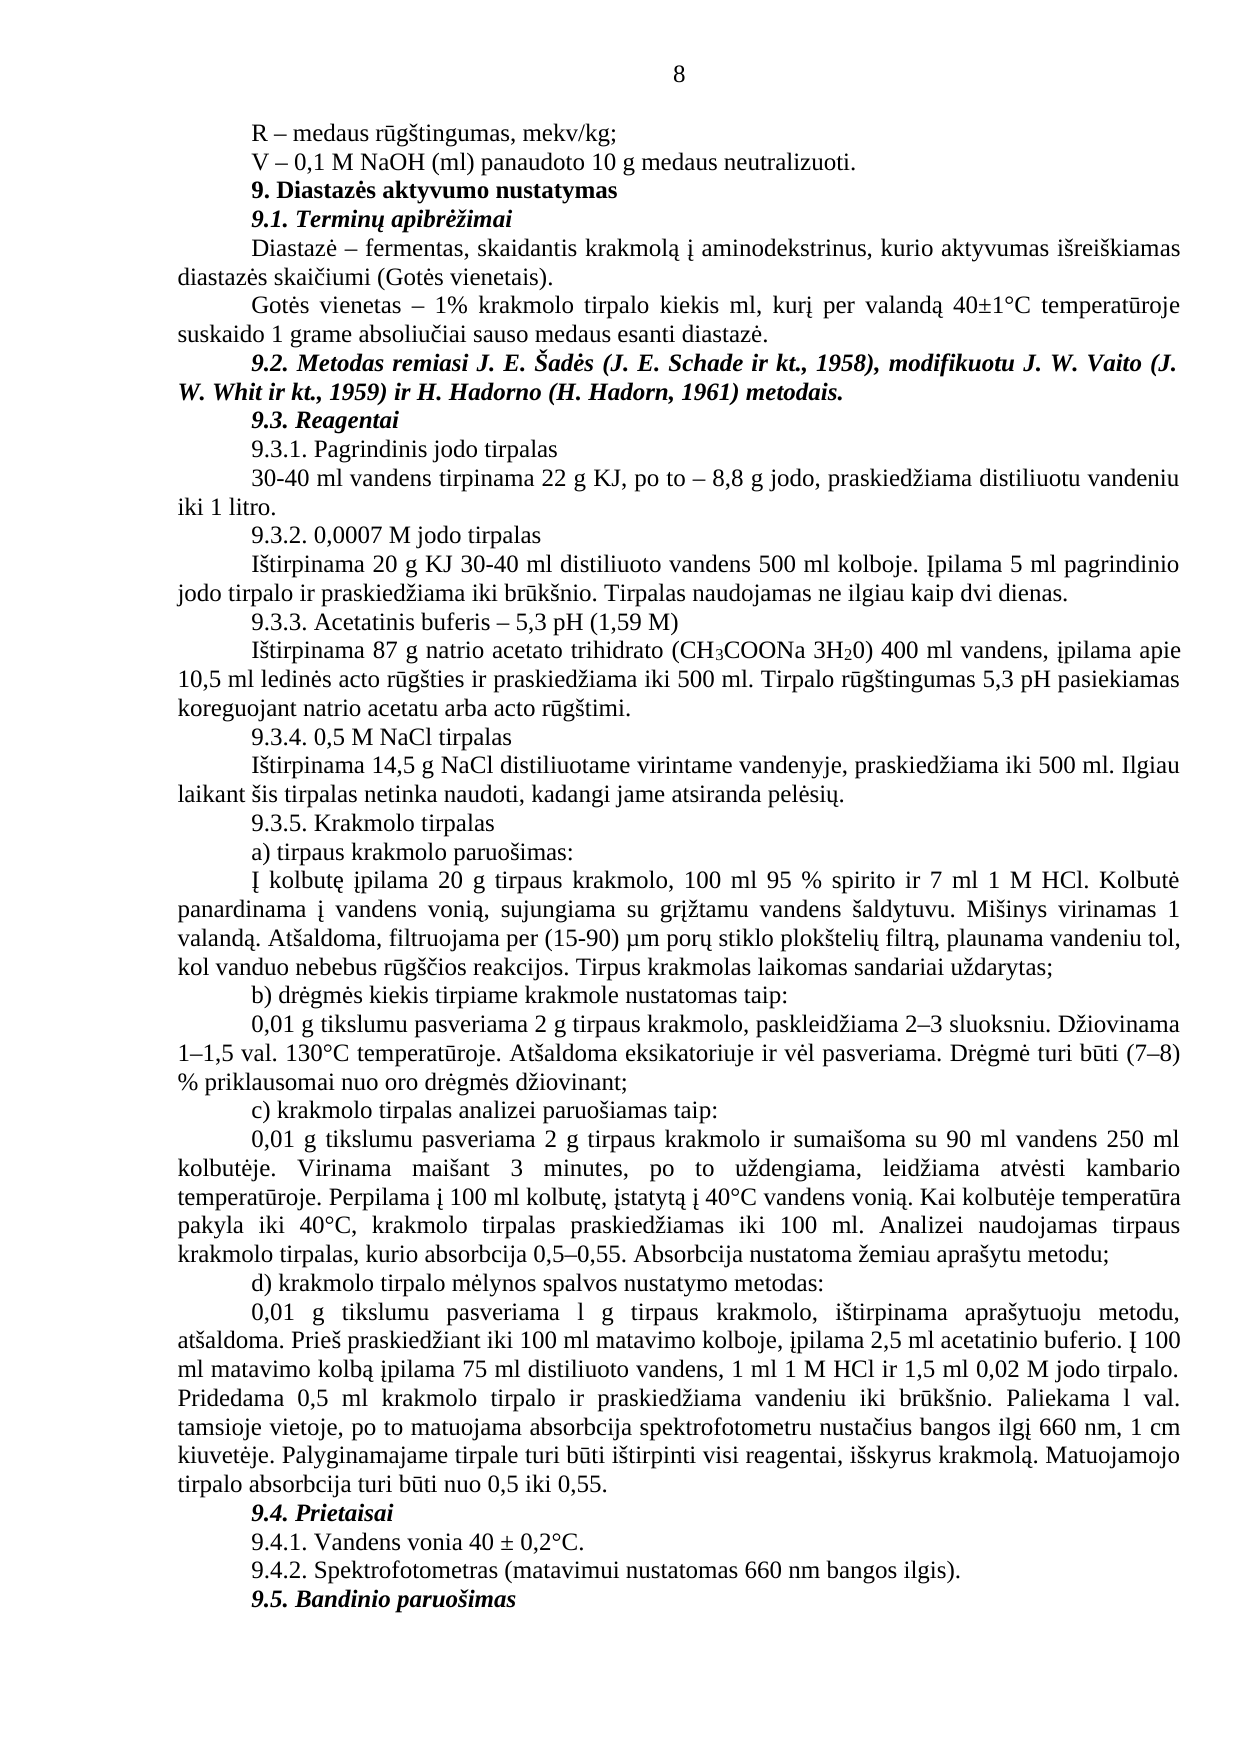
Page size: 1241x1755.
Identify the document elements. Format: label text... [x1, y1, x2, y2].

text V – 0,1 M NaOH (ml) panaudoto 10 g medaus neutralizuoti. [177, 147, 1181, 176]
text Diastazė – fermentas, skaidantis krakmolą į aminodekstrinus, kurio aktyvumas išreiškiamas diastazės skaičiumi (Gotės vienetais). [177, 233, 1181, 291]
text 9.5. Bandinio paruošimas [177, 1584, 1181, 1613]
text Į kolbutę įpilama 20 g tirpaus krakmolo, 100 ml 95 % spirito ir 7 ml 1 M HCl. Kolbutė panardinama į vandens vonią, sujungiama su grįžtamu vandens šaldytuvu. Mišinys virinamas 1 valandą. Atšaldoma, filtruojama per (15-90) µm porų stiklo plokštelių filtrą, plaunama vandeniu tol, kol vanduo nebebus rūgščios reakcijos. Tirpus krakmolas laikomas sandariai uždarytas; [177, 866, 1181, 981]
text 0,01 g tikslumu pasveriama 2 g tirpaus krakmolo ir sumaišoma su 90 ml vandens 250 ml kolbutėje. Virinama maišant 3 minutes, po to uždengiama, leidžiama atvėsti kambario temperatūroje. Perpilama į 100 ml kolbutę, įstatytą į 40°C vandens vonią. Kai kolbutėje temperatūra pakyla iki 40°C, krakmolo tirpalas praskiedžiamas iki 100 ml. Analizei naudojamas tirpaus krakmolo tirpalas, kurio absorbcija 0,5–0,55. Absorbcija nustatoma žemiau aprašytu metodu; [177, 1124, 1181, 1268]
text Ištirpinama 20 g KJ 30-40 ml distiliuoto vandens 500 ml kolboje. Įpilama 5 ml pagrindinio jodo tirpalo ir praskiedžiama iki brūkšnio. Tirpalas naudojamas ne ilgiau kaip dvi dienas. [177, 549, 1181, 607]
text Ištirpinama 87 g natrio acetato trihidrato (CH3COONa 3H20) 400 ml vandens, įpilama apie 10,5 ml ledinės acto rūgšties ir praskiedžiama iki 500 ml. Tirpalo rūgštingumas 5,3 pH pasiekiamas koreguojant natrio acetatu arba acto rūgštimi. [177, 636, 1181, 722]
text 30-40 ml vandens tirpinama 22 g KJ, po to – 8,8 g jodo, praskiedžiama distiliuotu vandeniu iki 1 litro. [177, 463, 1181, 521]
text c) krakmolo tirpalas analizei paruošiamas taip: [177, 1096, 1181, 1124]
text d) krakmolo tirpalo mėlynos spalvos nustatymo metodas: [177, 1268, 1181, 1297]
text 0,01 g tikslumu pasveriama 2 g tirpaus krakmolo, paskleidžiama 2–3 sluoksniu. Džiovinama 1–1,5 val. 130°C temperatūroje. Atšaldoma eksikatoriuje ir vėl pasveriama. Drėgmė turi būti (7–8) % priklausomai nuo oro drėgmės džiovinant; [177, 1009, 1181, 1096]
text 9. Diastazės aktyvumo nustatymas [177, 176, 1181, 204]
text 0,01 g tikslumu pasveriama l g tirpaus krakmolo, ištirpinama aprašytuoju metodu, atšaldoma. Prieš praskiedžiant iki 100 ml matavimo kolboje, įpilama 2,5 ml acetatinio buferio. Į 100 ml matavimo kolbą įpilama 75 ml distiliuoto vandens, 1 ml 1 M HCl ir 1,5 ml 0,02 M jodo tirpalo. Pridedama 0,5 ml krakmolo tirpalo ir praskiedžiama vandeniu iki brūkšnio. Paliekama l val. tamsioje vietoje, po to matuojama absorbcija spektrofotometru nustačius bangos ilgį 660 nm, 1 cm kiuvetėje. Palyginamajame tirpale turi būti ištirpinti visi reagentai, išskyrus krakmolą. Matuojamojo tirpalo absorbcija turi būti nuo 0,5 iki 0,55. [177, 1297, 1181, 1498]
text 9.4.1. Vandens vonia 40 ± 0,2°C. [177, 1527, 1181, 1556]
text R – medaus rūgštingumas, mekv/kg; [177, 118, 1181, 147]
text Ištirpinama 14,5 g NaCl distiliuotame virintame vandenyje, praskiedžiama iki 500 ml. Ilgiau laikant šis tirpalas netinka naudoti, kadangi jame atsiranda pelėsių. [177, 751, 1181, 808]
text 9.3. Reagentai [177, 406, 1181, 434]
text 9.2. Metodas remiasi J. E. Šadės (J. E. Schade ir kt., 1958), modifikuotu J. W. Vaito (J. W. Whit ir kt., 1959) ir H. Hadorno (H. Hadorn, 1961) metodais. [177, 348, 1181, 406]
text 9.3.3. Acetatinis buferis – 5,3 pH (1,59 M) [177, 607, 1181, 636]
text 9.3.1. Pagrindinis jodo tirpalas [177, 434, 1181, 463]
text Gotės vienetas – 1% krakmolo tirpalo kiekis ml, kurį per valandą 40±1°C temperatūroje suskaido 1 grame absoliučiai sauso medaus esanti diastazė. [177, 291, 1181, 348]
text 9.3.2. 0,0007 M jodo tirpalas [177, 521, 1181, 549]
text 9.3.4. 0,5 M NaCl tirpalas [177, 722, 1181, 751]
text 9.4. Prietaisai [177, 1498, 1181, 1527]
text 9.1. Terminų apibrėžimai [177, 204, 1181, 233]
text b) drėgmės kiekis tirpiame krakmole nustatomas taip: [177, 981, 1181, 1009]
text a) tirpaus krakmolo paruošimas: [177, 837, 1181, 866]
text 9.3.5. Krakmolo tirpalas [177, 808, 1181, 837]
text 9.4.2. Spektrofotometras (matavimui nustatomas 660 nm bangos ilgis). [177, 1556, 1181, 1584]
